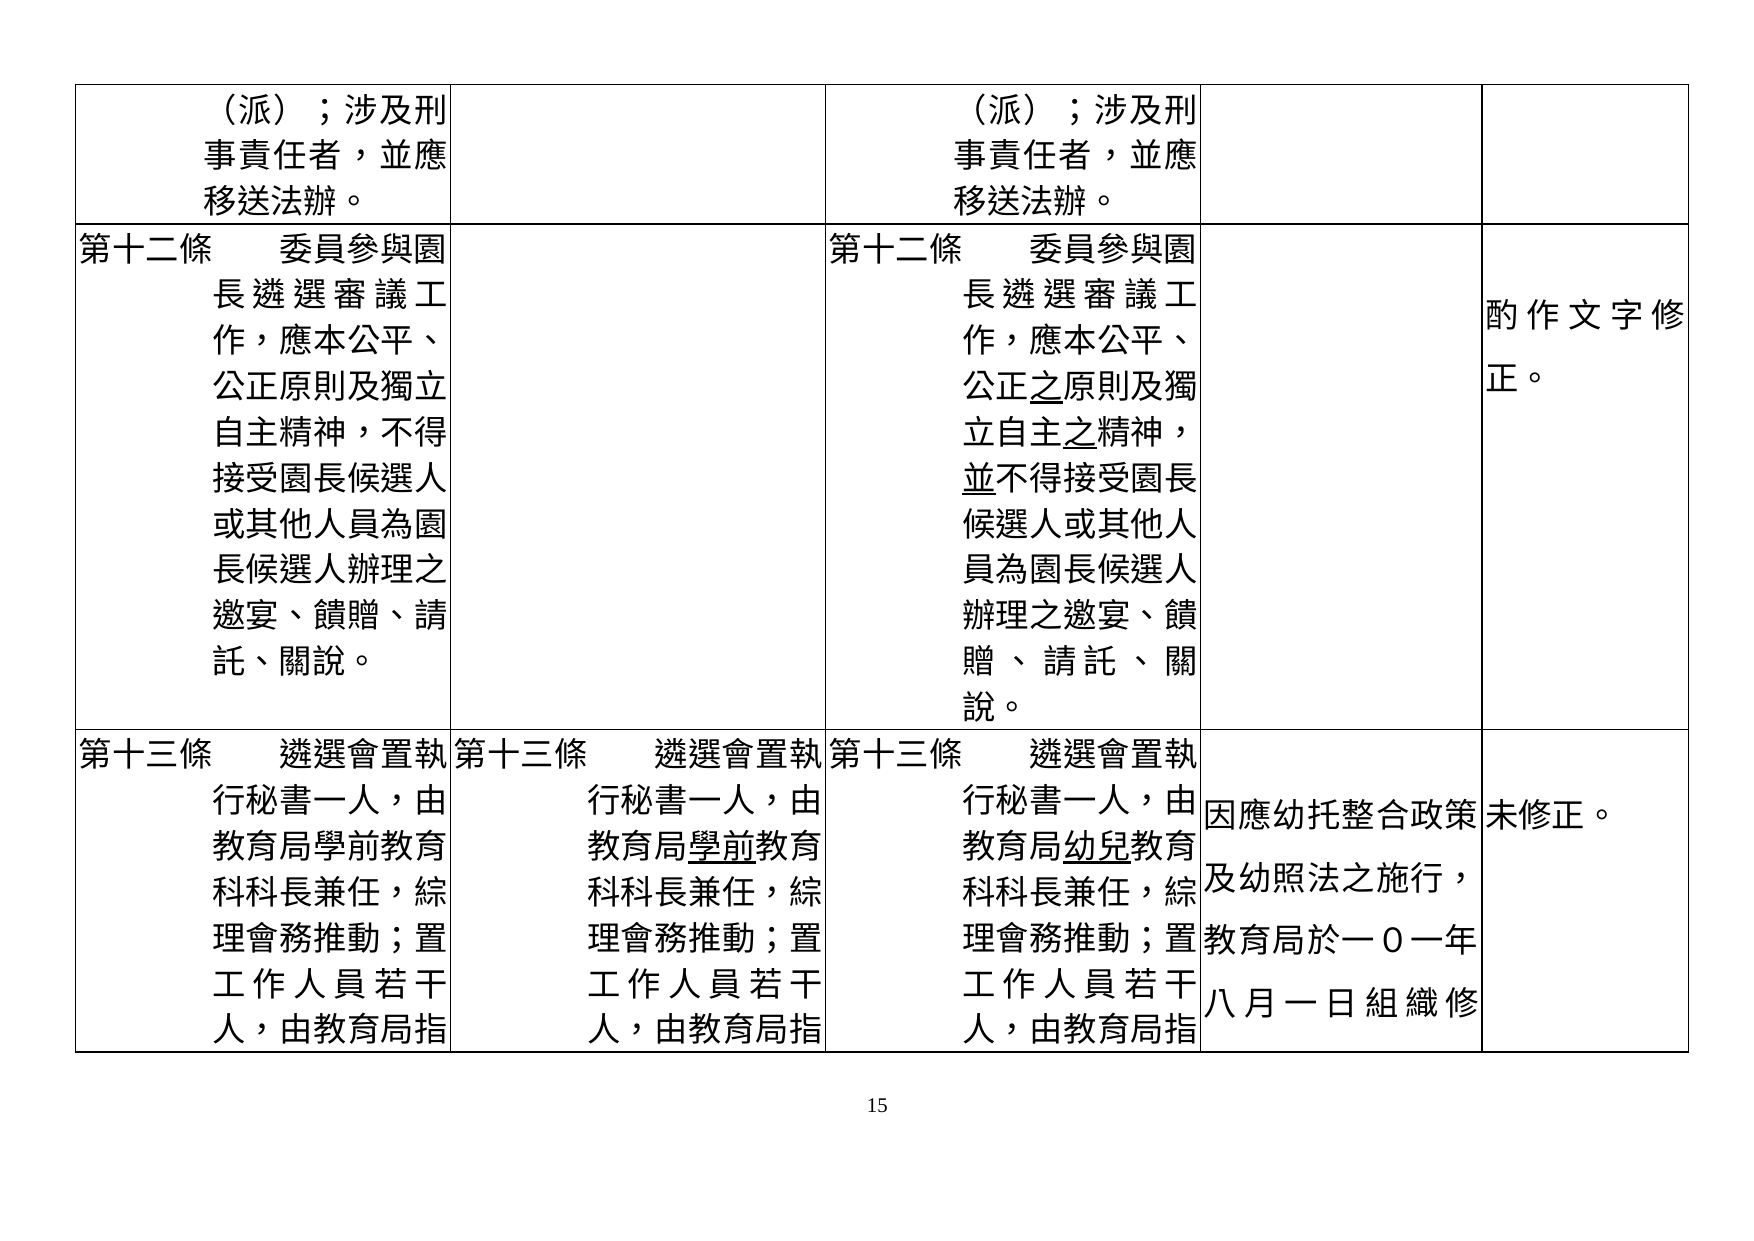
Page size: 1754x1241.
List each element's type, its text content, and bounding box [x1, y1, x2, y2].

table_cell [451, 85, 825, 223]
table_cell [1201, 85, 1481, 223]
table_cell [451, 225, 825, 728]
table_cell 第十二條 委員參與園長遴選審議工作，應本公平、公正之原則及獨立自主之精神，並不得接受園長候選人或其他人員為園長候選人辦理之邀宴、饋贈、請託、關說。 [826, 225, 1200, 728]
table_cell 第十三條 遴選會置執行秘書一人，由教育局學前教育科科長兼任，綜理會務推動；置工作人員若干人，由教育局指 [451, 730, 825, 1051]
table_cell （派）；涉及刑事責任者，並應移送法辦。 [826, 85, 1200, 223]
table_cell （派）；涉及刑事責任者，並應移送法辦。 [76, 85, 450, 223]
table_cell [1201, 225, 1481, 728]
table_cell [1483, 85, 1688, 223]
table_cell 未修正。 [1483, 730, 1688, 1051]
table_cell 第十二條 委員參與園長遴選審議工作，應本公平、公正原則及獨立自主精神，不得接受園長候選人或其他人員為園長候選人辦理之邀宴、饋贈、請託、關說。 [76, 225, 450, 728]
table_cell 第十三條 遴選會置執行秘書一人，由教育局幼兒教育科科長兼任，綜理會務推動；置工作人員若干人，由教育局指 [826, 730, 1200, 1051]
table_cell 因應幼托整合政策及幼照法之施行，教育局於一０一年八月一日組織修 [1201, 730, 1481, 1051]
table_cell 酌作文字修正。 [1483, 225, 1688, 728]
table_cell 第十三條 遴選會置執行秘書一人，由教育局學前教育科科長兼任，綜理會務推動；置工作人員若干人，由教育局指 [76, 730, 450, 1051]
